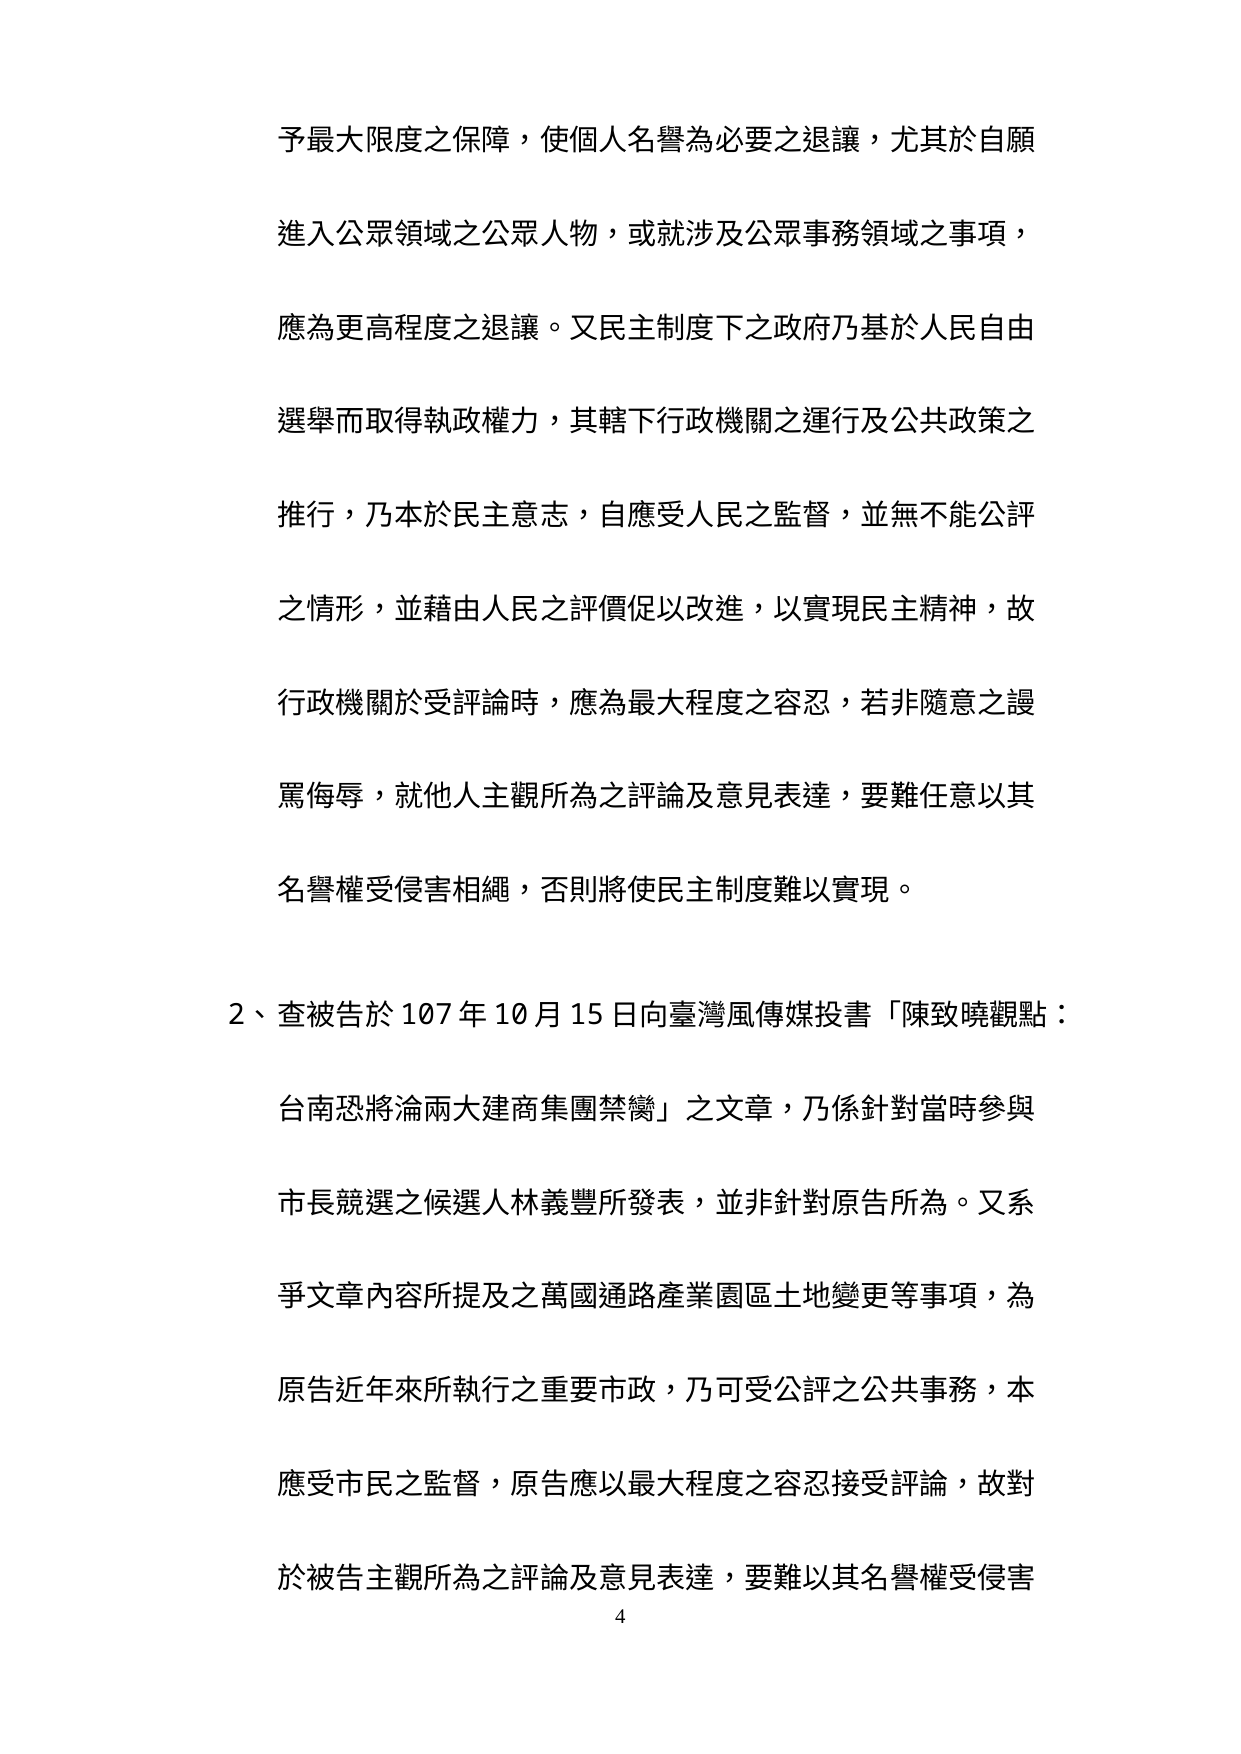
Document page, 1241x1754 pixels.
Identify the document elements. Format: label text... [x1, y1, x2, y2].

list 予最大限度之保障，使個人名譽為必要之退讓，尤其於自願進入公眾領域之公眾人物，或就涉及公眾事務領域之事項，應為更高程度之退讓。又民主制度下之政府乃基於人民自由選舉而取得執政權力，其轄下行政機關之運行及公共政策之推行，乃本於民主意志，自應受人民之監督，並無不能公評之情形，並藉由人民之評價促以改進，以實現民主精神，故行政機關於受評論時，應為最大程度之容忍，若非隨意之謾罵侮辱，就他人主觀所為之評論及意見表達，要難任意以其名譽權受侵害相繩，否則將使民主制度難以實現。 [227, 96, 1063, 909]
list 查被告於107年10月15日向臺灣風傳媒投書「陳致曉觀點：台南恐將淪兩大建商集團禁臠」之文章，乃係針對當時參與市長競選之候選人林義豐所發表，並非針對原告所為。又系爭文章內容所提及之萬國通路產業園區土地變更等事項，為原告近年來所執行之重要市政，乃可受公評之公共事務，本應受市民之監督，原告應以最大程度之容忍接受評論，故對於被告主觀所為之評論及意見表達，要難以其名譽權受侵害為由相繩。 [227, 971, 1063, 1596]
